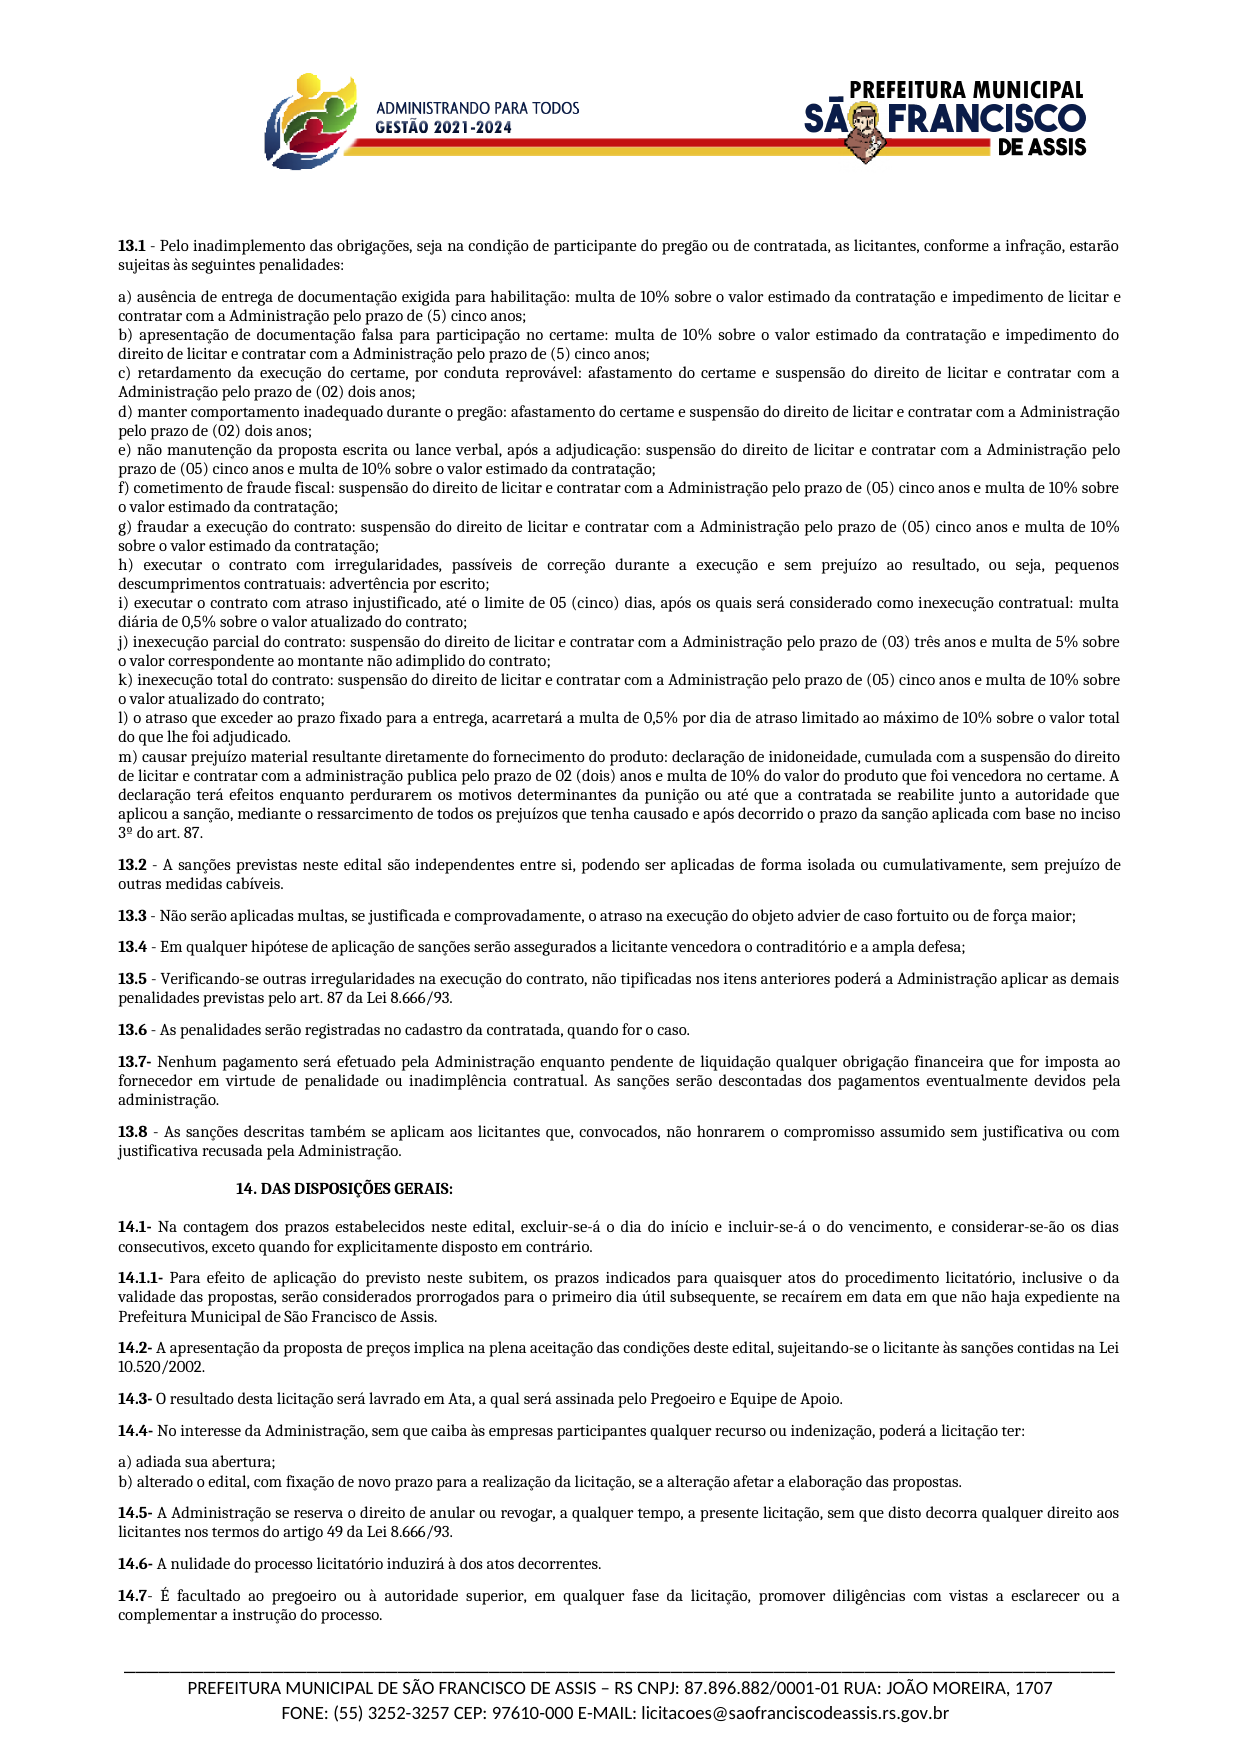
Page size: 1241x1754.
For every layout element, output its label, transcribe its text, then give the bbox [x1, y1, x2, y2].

text i) executar o contrato com atraso injustificado, até o limite de 05 (cinco) dias, após os quais será considerado como inexecução contratual: multa diária de 0,5% sobre o valor atualizado do contrato; [118, 594, 1122, 632]
text d) manter comportamento inadequado durante o pregão: afastamento do certame e suspensão do direito de licitar e contratar com a Administração pelo prazo de (02) dois anos; [118, 402, 1122, 440]
text 14.5- A Administração se reserva o direito de anular ou revogar, a qualquer tempo, a presente licitação, sem que disto decorra qualquer direito aos licitantes nos termos do artigo 49 da Lei 8.666/93. [118, 1504, 1122, 1542]
text 13.3 - Não serão aplicadas multas, se justificada e comprovadamente, o atraso na execução do objeto advier de caso fortuito ou de força maior; [118, 906, 1122, 925]
text l) o atraso que exceder ao prazo fixado para a entrega, acarretará a multa de 0,5% por dia de atraso limitado ao máximo de 10% sobre o valor total do que lhe foi adjudicado. [118, 709, 1122, 747]
text f) cometimento de fraude fiscal: suspensão do direito de licitar e contratar com a Administração pelo prazo de (05) cinco anos e multa de 10% sobre o valor estimado da contratação; [118, 479, 1122, 517]
text j) inexecução parcial do contrato: suspensão do direito de licitar e contratar com a Administração pelo prazo de (03) três anos e multa de 5% sobre o valor correspondente ao montante não adimplido do contrato; [118, 632, 1122, 670]
text 14.3- O resultado desta licitação será lavrado em Ata, a qual será assinada pelo Pregoeiro e Equipe de Apoio. [118, 1389, 1122, 1409]
text m) causar prejuízo material resultante diretamente do fornecimento do produto: declaração de inidoneidade, cumulada com a suspensão do direito de licitar e contratar com a administração publica pelo prazo de 02 (dois) anos e multa de 10% do valor do produto que foi vencedora no certame. A declaração terá efeitos enquanto perdurarem os motivos determinantes da punição ou até que a contratada se reabilite junto a autoridade que aplicou a sanção, mediante o ressarcimento de todos os prejuízos que tenha causado e após decorrido o prazo da sanção aplicada com base no inciso 3º do art. 87. [118, 747, 1122, 843]
text 13.6 - As penalidades serão registradas no cadastro da contratada, quando for o caso. [118, 1020, 1122, 1039]
text 14.1- Na contagem dos prazos estabelecidos neste edital, excluir-se-á o dia do início e incluir-se-á o do vencimento, e considerar-se-ão os dias consecutivos, exceto quando for explicitamente disposto em contrário. [118, 1218, 1122, 1256]
text g) fraudar a execução do contrato: suspensão do direito de licitar e contratar com a Administração pelo prazo de (05) cinco anos e multa de 10% sobre o valor estimado da contratação; [118, 517, 1122, 555]
text k) inexecução total do contrato: suspensão do direito de licitar e contratar com a Administração pelo prazo de (05) cinco anos e multa de 10% sobre o valor atualizado do contrato; [118, 670, 1122, 709]
text b) apresentação de documentação falsa para participação no certame: multa de 10% sobre o valor estimado da contratação e impedimento do direito de licitar e contratar com a Administração pelo prazo de (5) cinco anos; [118, 325, 1122, 364]
text e) não manutenção da proposta escrita ou lance verbal, após a adjudicação: suspensão do direito de licitar e contratar com a Administração pelo prazo de (05) cinco anos e multa de 10% sobre o valor estimado da contratação; [118, 440, 1122, 479]
text 14.2- A apresentação da proposta de preços implica na plena aceitação das condições deste edital, sujeitando-se o licitante às sanções contidas na Lei 10.520/2002. [118, 1339, 1122, 1377]
text a) ausência de entrega de documentação exigida para habilitação: multa de 10% sobre o valor estimado da contratação e impedimento de licitar e contratar com a Administração pelo prazo de (5) cinco anos; [118, 287, 1122, 325]
text 13.7- Nenhum pagamento será efetuado pela Administração enquanto pendente de liquidação qualquer obrigação financeira que for imposta ao fornecedor em virtude de penalidade ou inadimplência contratual. As sanções serão descontadas dos pagamentos eventualmente devidos pela administração. [118, 1052, 1122, 1109]
text 13.5 - Verificando-se outras irregularidades na execução do contrato, não tipificadas nos itens anteriores poderá a Administração aplicar as demais penalidades previstas pelo art. 87 da Lei 8.666/93. [118, 969, 1122, 1008]
text b) alterado o edital, com fixação de novo prazo para a realização da licitação, se a alteração afetar a elaboração das propostas. [118, 1472, 1122, 1491]
text 14.1.1- Para efeito de aplicação do previsto neste subitem, os prazos indicados para quaisquer atos do procedimento licitatório, inclusive o da validade das propostas, serão considerados prorrogados para o primeiro dia útil subsequente, se recaírem em data em que não haja expediente na Prefeitura Municipal de São Francisco de Assis. [118, 1269, 1122, 1326]
text 14.6- A nulidade do processo licitatório induzirá à dos atos decorrentes. [118, 1554, 1122, 1574]
text 14. DAS DISPOSIÇÕES GERAIS: [118, 1179, 1122, 1199]
text 13.1 - Pelo inadimplemento das obrigações, seja na condição de participante do pregão ou de contratada, as licitantes, conforme a infração, estarão sujeitas às seguintes penalidades: [118, 236, 1122, 274]
text a) adiada sua abertura; [118, 1453, 1122, 1472]
text h) executar o contrato com irregularidades, passíveis de correção durante a execução e sem prejuízo ao resultado, ou seja, pequenos descumprimentos contratuais: advertência por escrito; [118, 555, 1122, 594]
text 13.8 - As sanções descritas também se aplicam aos licitantes que, convocados, não honrarem o compromisso assumido sem justificativa ou com justificativa recusada pela Administração. [118, 1122, 1122, 1160]
text 14.4- No interesse da Administração, sem que caiba às empresas participantes qualquer recurso ou indenização, poderá a licitação ter: [118, 1421, 1122, 1440]
text 13.4 - Em qualquer hipótese de aplicação de sanções serão assegurados a licitante vencedora o contraditório e a ampla defesa; [118, 938, 1122, 957]
text c) retardamento da execução do certame, por conduta reprovável: afastamento do certame e suspensão do direito de licitar e contratar com a Administração pelo prazo de (02) dois anos; [118, 364, 1122, 402]
text 13.2 - A sanções previstas neste edital são independentes entre si, podendo ser aplicadas de forma isolada ou cumulativamente, sem prejuízo de outras medidas cabíveis. [118, 855, 1122, 894]
text 14.7- É facultado ao pregoeiro ou à autoridade superior, em qualquer fase da licitação, promover diligências com vistas a esclarecer ou a complementar a instrução do processo. [118, 1586, 1122, 1624]
